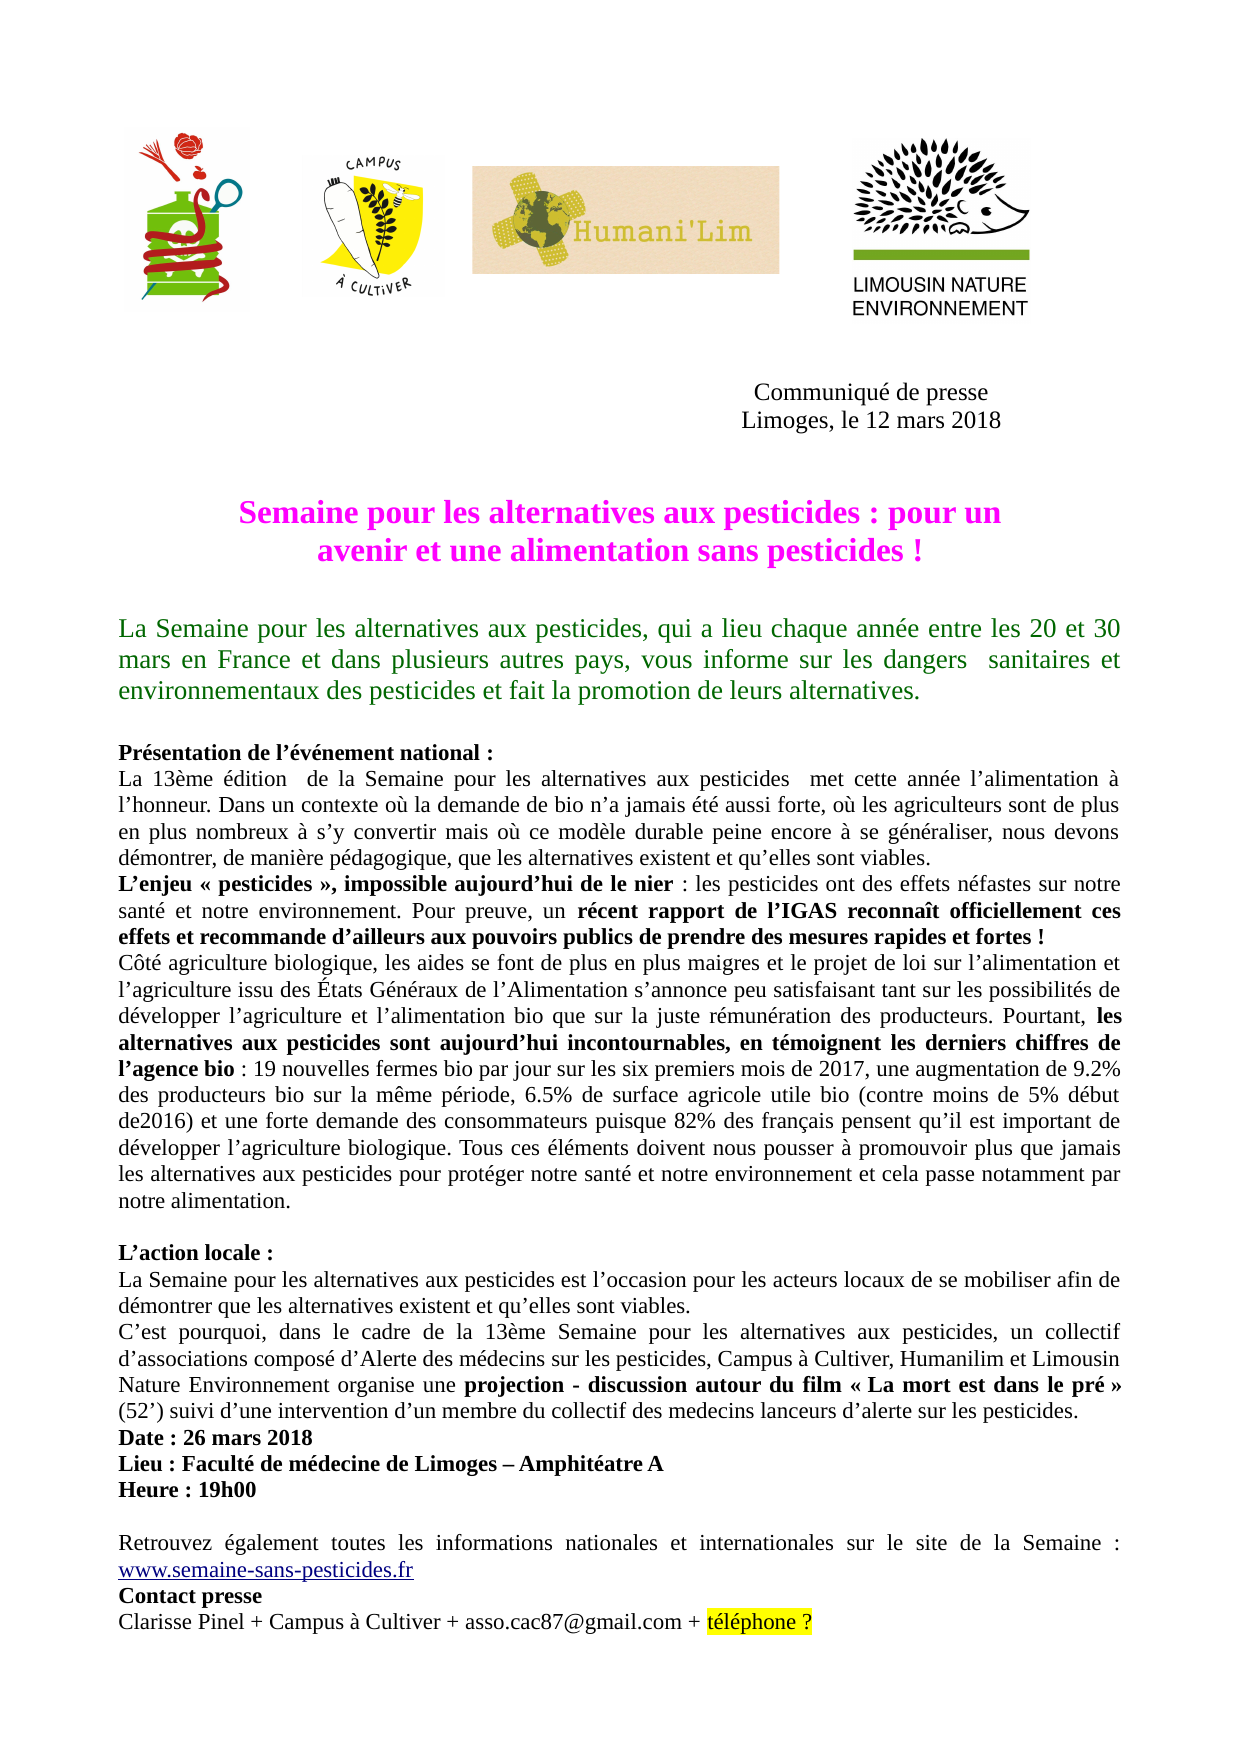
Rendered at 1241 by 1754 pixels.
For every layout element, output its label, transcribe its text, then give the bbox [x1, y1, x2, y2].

text Communiqué de presse [620, 377, 1122, 406]
text Côté agriculture biologique, les aides se font de plus en plus maigres et le projet de loi sur l’alimentation et l’agriculture issu des États Généraux de l’Alimentation s’annonce peu satisfaisant tant sur les possibilités de développer l’agriculture et l’alimentation bio que sur la juste rémunération des producteurs. Pourtant, les alternatives aux pesticides sont aujourd’hui incontournables, en témoignent les derniers chiffres de l’agence bio : 19 nouvelles fermes bio par jour sur les six premiers mois de 2017, une augmentation de 9.2% des producteurs bio sur la même période, 6.5% de surface agricole utile bio (contre moins de 5% début de2016) et une forte demande des consommateurs puisque 82% des français pensent qu’il est important de développer l’agriculture biologique. Tous ces éléments doivent nous pousser à promouvoir plus que jamais les alternatives aux pesticides pour protéger notre santé et notre environnement et cela passe notamment par notre alimentation. [118, 949, 1122, 1213]
text La 13ème édition de la Semaine pour les alternatives aux pesticides met cette année l’alimentation à l’honneur. Dans un contexte où la demande de bio n’a jamais été aussi forte, où les agriculteurs sont de plus en plus nombreux à s’y convertir mais où ce modèle durable peine encore à se généraliser, nous devons démontrer, de manière pédagogique, que les alternatives existent et qu’elles sont viables. [118, 765, 1122, 870]
text La Semaine pour les alternatives aux pesticides est l’occasion pour les acteurs locaux de se mobiliser afin de démontrer que les alternatives existent et qu’elles sont viables. [118, 1266, 1122, 1318]
text Clarisse Pinel + Campus à Cultiver + asso.cac87@gmail.com + téléphone ? [118, 1608, 1122, 1635]
text Présentation de l’événement national : [118, 739, 1122, 765]
picture [851, 138, 1032, 324]
text Heure : 19h00 [118, 1477, 1122, 1503]
text L’action locale : [118, 1239, 1122, 1266]
text avenir et une alimentation sans pesticides ! [118, 530, 1122, 568]
text Lieu : Faculté de médecine de Limoges – Amphitéatre A [118, 1450, 1122, 1477]
text Limoges, le 12 mars 2018 [620, 406, 1122, 434]
picture [124, 127, 251, 312]
text C’est pourquoi, dans le cadre de la 13ème Semaine pour les alternatives aux pesticides, un collectif d’associations composé d’Alerte des médecins sur les pesticides, Campus à Cultiver, Humanilim et Limousin Nature Environnement organise une projection - discussion autour du film « La mort est dans le pré » (52’) suivi d’une intervention d’un membre du collectif des medecins lanceurs d’alerte sur les pesticides. [118, 1318, 1122, 1424]
text Semaine pour les alternatives aux pesticides : pour un [118, 492, 1122, 530]
text Retrouvez également toutes les informations nationales et internationales sur le site de la Semaine : www.semaine-sans-pesticides.fr [118, 1529, 1122, 1582]
text L’enjeu « pesticides », impossible aujourd’hui de le nier : les pesticides ont des effets néfastes sur notre santé et notre environnement. Pour preuve, un récent rapport de l’IGAS reconnaît officiellement ces effets et recommande d’ailleurs aux pouvoirs publics de prendre des mesures rapides et fortes ! [118, 870, 1122, 949]
text Date : 26 mars 2018 [118, 1424, 1122, 1450]
picture [302, 155, 445, 297]
picture [472, 166, 780, 274]
text La Semaine pour les alternatives aux pesticides, qui a lieu chaque année entre les 20 et 30 mars en France et dans plusieurs autres pays, vous informe sur les dangers sanitaires et environnementaux des pesticides et fait la promotion de leurs alternatives. [118, 612, 1122, 705]
text Contact presse [118, 1582, 1122, 1608]
